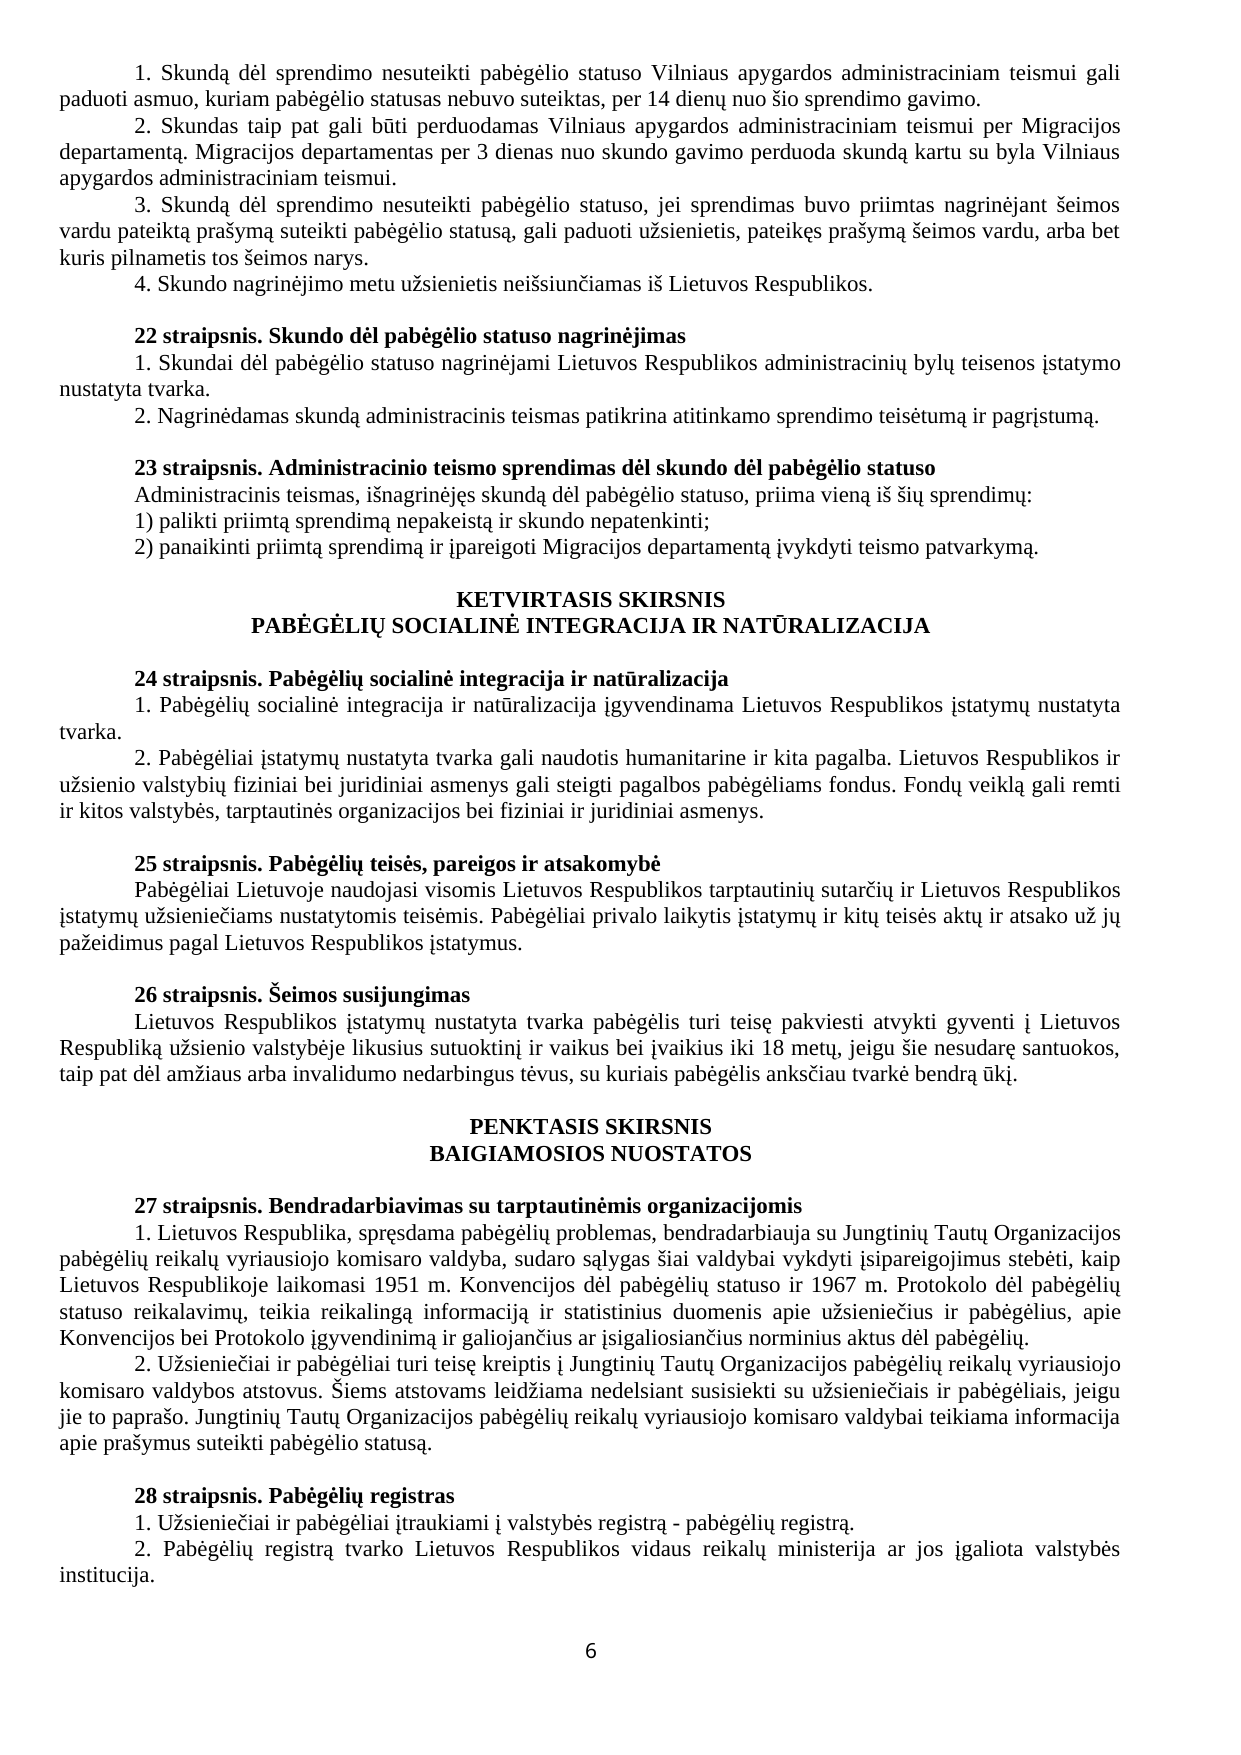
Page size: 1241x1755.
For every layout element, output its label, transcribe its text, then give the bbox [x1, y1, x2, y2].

text KETVIRTASIS SKIRSNIS [59, 586, 1122, 612]
text 28 straipsnis. Pabėgėlių registras [59, 1482, 1122, 1508]
text 1. Skundą dėl sprendimo nesuteikti pabėgėlio statuso Vilniaus apygardos administraciniam teismui gali paduoti asmuo, kuriam pabėgėlio statusas nebuvo suteiktas, per 14 dienų nuo šio sprendimo gavimo. [59, 59, 1122, 112]
text Pabėgėliai Lietuvoje naudojasi visomis Lietuvos Respublikos tarptautinių sutarčių ir Lietuvos Respublikos įstatymų užsieniečiams nustatytomis teisėmis. Pabėgėliai privalo laikytis įstatymų ir kitų teisės aktų ir atsako už jų pažeidimus pagal Lietuvos Respublikos įstatymus. [59, 876, 1122, 955]
text PABĖGĖLIŲ SOCIALINĖ INTEGRACIJA IR NATŪRALIZACIJA [59, 612, 1122, 639]
text 27 straipsnis. Bendradarbiavimas su tarptautinėmis organizacijomis [59, 1192, 1122, 1219]
text 2. Užsieniečiai ir pabėgėliai turi teisę kreiptis į Jungtinių Tautų Organizacijos pabėgėlių reikalų vyriausiojo komisaro valdybos atstovus. Šiems atstovams leidžiama nedelsiant susisiekti su užsieniečiais ir pabėgėliais, jeigu jie to paprašo. Jungtinių Tautų Organizacijos pabėgėlių reikalų vyriausiojo komisaro valdybai teikiama informacija apie prašymus suteikti pabėgėlio statusą. [59, 1350, 1122, 1456]
text 4. Skundo nagrinėjimo metu užsienietis neišsiunčiamas iš Lietuvos Respublikos. [59, 270, 1122, 296]
text 2. Pabėgėlių registrą tvarko Lietuvos Respublikos vidaus reikalų ministerija ar jos įgaliota valstybės institucija. [59, 1535, 1122, 1588]
text 1. Pabėgėlių socialinė integracija ir natūralizacija įgyvendinama Lietuvos Respublikos įstatymų nustatyta tvarka. [59, 692, 1122, 744]
subtitle BAIGIAMOSIOS NUOSTATOS [59, 1139, 1122, 1166]
text 2. Nagrinėdamas skundą administracinis teismas patikrina atitinkamo sprendimo teisėtumą ir pagrįstumą. [59, 402, 1122, 428]
text 1. Lietuvos Respublika, spręsdama pabėgėlių problemas, bendradarbiauja su Jungtinių Tautų Organizacijos pabėgėlių reikalų vyriausiojo komisaro valdyba, sudaro sąlygas šiai valdybai vykdyti įsipareigojimus stebėti, kaip Lietuvos Respublikoje laikomasi 1951 m. Konvencijos dėl pabėgėlių statuso ir 1967 m. Protokolo dėl pabėgėlių statuso reikalavimų, teikia reikalingą informaciją ir statistinius duomenis apie užsieniečius ir pabėgėlius, apie Konvencijos bei Protokolo įgyvendinimą ir galiojančius ar įsigaliosiančius norminius aktus dėl pabėgėlių. [59, 1219, 1122, 1350]
text 23 straipsnis. Administracinio teismo sprendimas dėl skundo dėl pabėgėlio statuso [134, 454, 1122, 481]
text 3. Skundą dėl sprendimo nesuteikti pabėgėlio statuso, jei sprendimas buvo priimtas nagrinėjant šeimos vardu pateiktą prašymą suteikti pabėgėlio statusą, gali paduoti užsienietis, pateikęs prašymą šeimos vardu, arba bet kuris pilnametis tos šeimos narys. [59, 191, 1122, 270]
text 22 straipsnis. Skundo dėl pabėgėlio statuso nagrinėjimas [59, 323, 1122, 349]
text 25 straipsnis. Pabėgėlių teisės, pareigos ir atsakomybė [59, 850, 1122, 876]
text 2) panaikinti priimtą sprendimą ir įpareigoti Migracijos departamentą įvykdyti teismo patvarkymą. [59, 533, 1122, 560]
text 2. Pabėgėliai įstatymų nustatyta tvarka gali naudotis humanitarine ir kita pagalba. Lietuvos Respublikos ir užsienio valstybių fiziniai bei juridiniai asmenys gali steigti pagalbos pabėgėliams fondus. Fondų veiklą gali remti ir kitos valstybės, tarptautinės organizacijos bei fiziniai ir juridiniai asmenys. [59, 744, 1122, 823]
text Administracinis teismas, išnagrinėjęs skundą dėl pabėgėlio statuso, priima vieną iš šių sprendimų: [59, 481, 1122, 507]
text 1. Užsieniečiai ir pabėgėliai įtraukiami į valstybės registrą - pabėgėlių registrą. [59, 1508, 1122, 1535]
text 1) palikti priimtą sprendimą nepakeistą ir skundo nepatenkinti; [59, 507, 1122, 533]
text 26 straipsnis. Šeimos susijungimas [59, 981, 1122, 1008]
text 1. Skundai dėl pabėgėlio statuso nagrinėjami Lietuvos Respublikos administracinių bylų teisenos įstatymo nustatyta tvarka. [59, 349, 1122, 402]
text 2. Skundas taip pat gali būti perduodamas Vilniaus apygardos administraciniam teismui per Migracijos departamentą. Migracijos departamentas per 3 dienas nuo skundo gavimo perduoda skundą kartu su byla Vilniaus apygardos administraciniam teismui. [59, 112, 1122, 191]
text 24 straipsnis. Pabėgėlių socialinė integracija ir natūralizacija [59, 665, 1122, 692]
text Lietuvos Respublikos įstatymų nustatyta tvarka pabėgėlis turi teisę pakviesti atvykti gyventi į Lietuvos Respubliką užsienio valstybėje likusius sutuoktinį ir vaikus bei įvaikius iki 18 metų, jeigu šie nesudarę santuokos, taip pat dėl amžiaus arba invalidumo nedarbingus tėvus, su kuriais pabėgėlis anksčiau tvarkė bendrą ūkį. [59, 1008, 1122, 1087]
text PENKTASIS SKIRSNIS [59, 1113, 1122, 1139]
